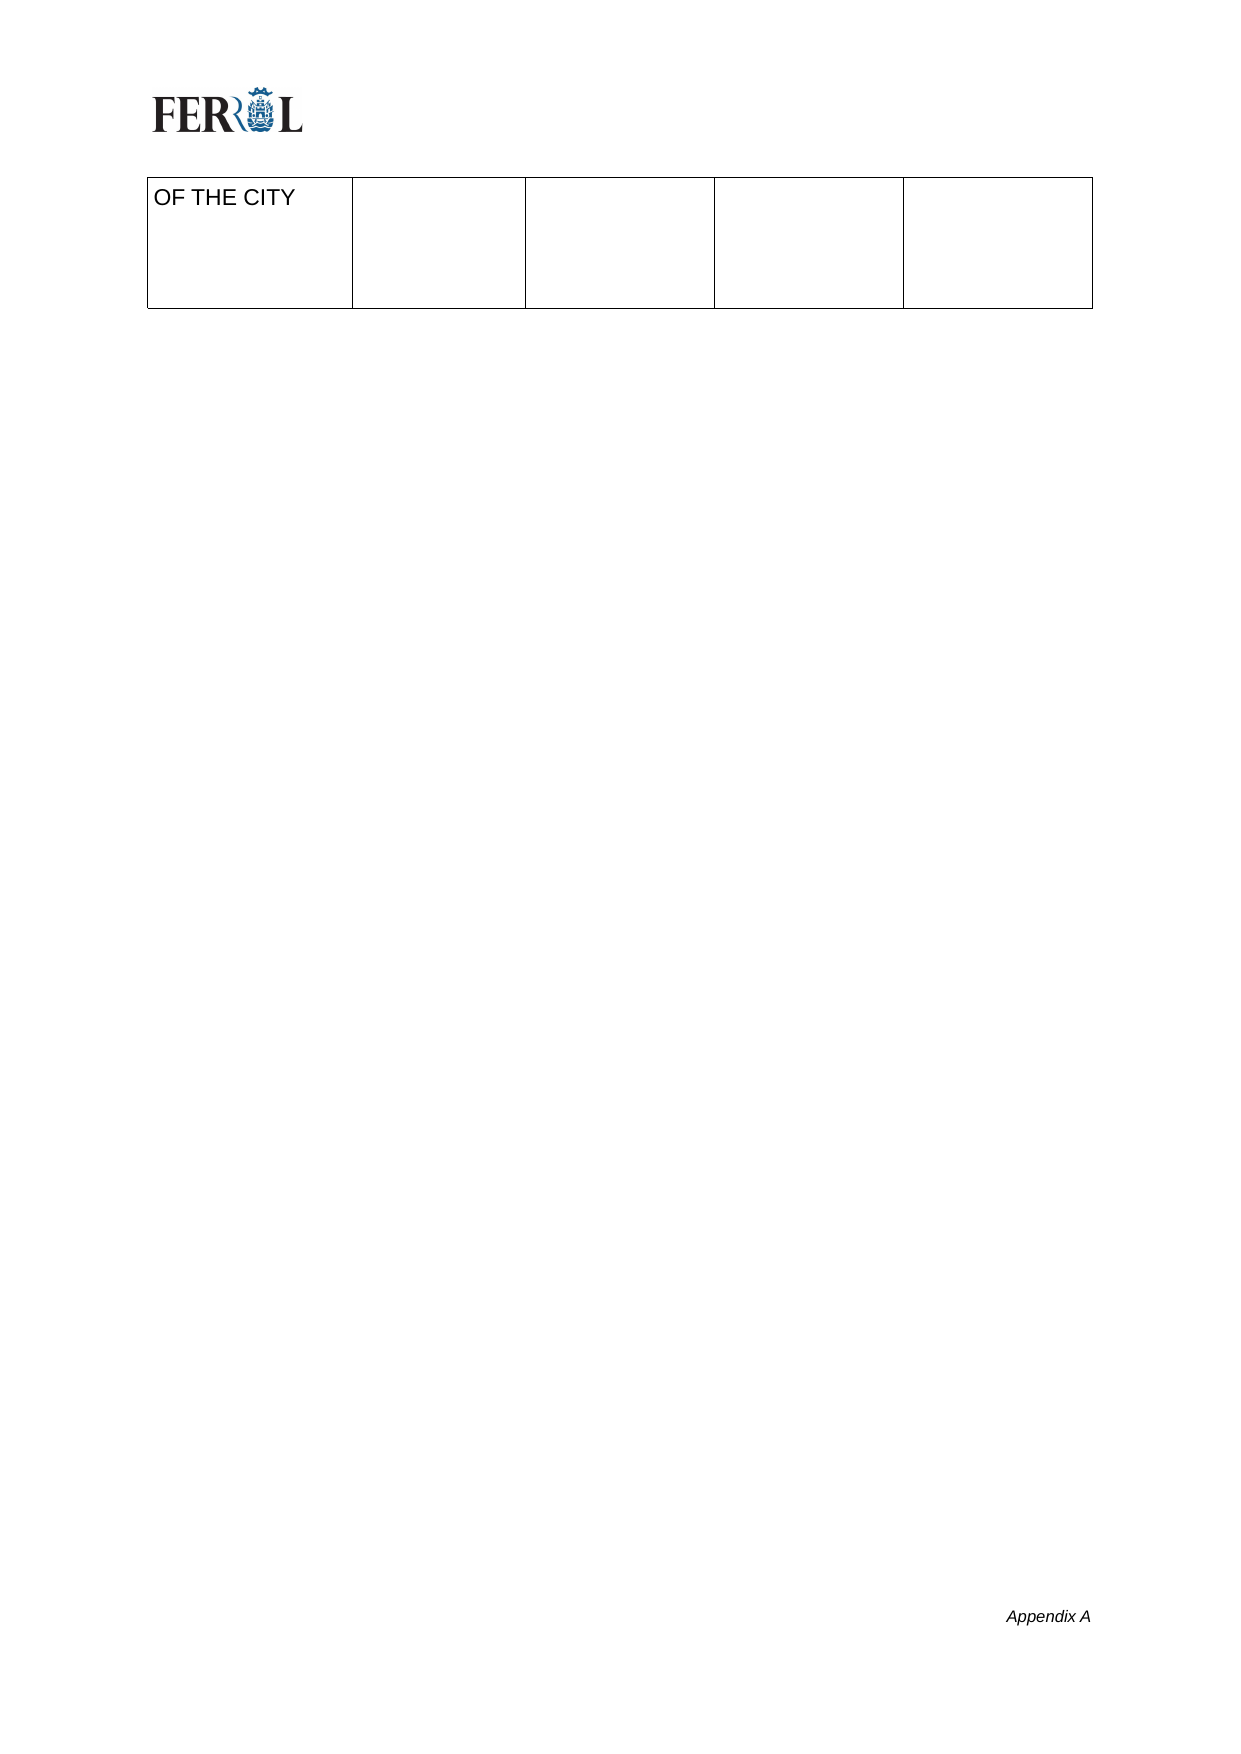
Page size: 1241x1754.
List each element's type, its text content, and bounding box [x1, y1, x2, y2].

table_cell [353, 178, 525, 308]
table_cell [715, 178, 903, 308]
table_cell [526, 178, 714, 308]
table_cell OF THE CITY [148, 178, 352, 308]
table_cell [904, 178, 1092, 308]
